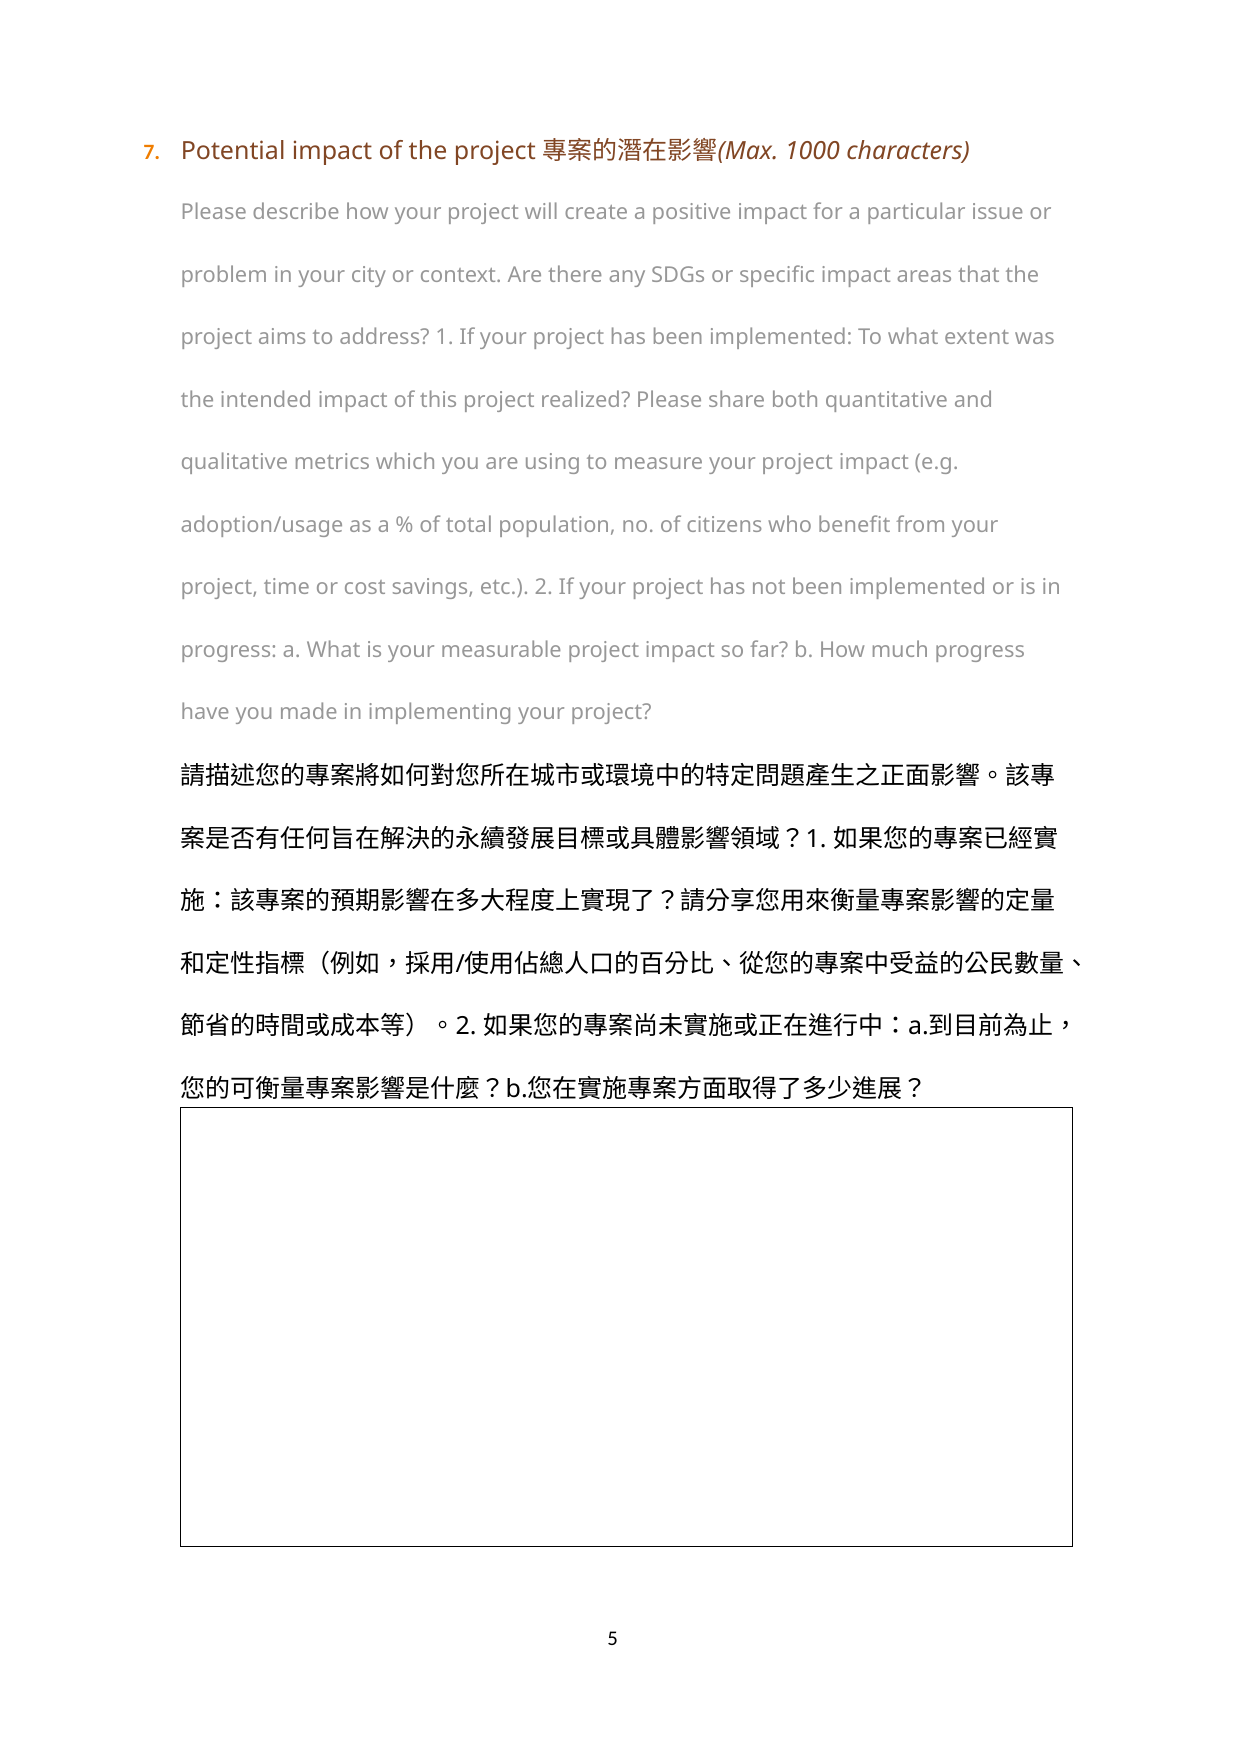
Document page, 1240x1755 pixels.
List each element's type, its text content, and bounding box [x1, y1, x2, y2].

list Potential impact of the project 專案的潛在影響(Max. 1000 characters) [143, 107, 1073, 169]
text Please describe how your project will create a positive impact for a particular issue or problem in your city or context. Are there any SDGs or specific impact areas that the project aims to address? 1. If your project has been implemented: To what extent was the intended impact of this project realized? Please share both quantitative and qualitative metrics which you are using to measure your project impact (e.g. adoption/usage as a % of total population, no. of citizens who benefit from your project, time or cost savings, etc.). 2. If your project has not been implemented or is in progress: a. What is your measurable project impact so far? b. How much progress have you made in implementing your project? [180, 169, 1073, 732]
table_header [181, 1108, 1072, 1546]
text 請描述您的專案將如何對您所在城市或環境中的特定問題產生之正面影響。該專案是否有任何旨在解決的永續發展目標或具體影響領域？1. 如果您的專案已經實施：該專案的預期影響在多大程度上實現了？請分享您用來衡量專案影響的定量和定性指標（例如，採用/使用佔總人口的百分比、從您的專案中受益的公民數量、節省的時間或成本等）。2. 如果您的專案尚未實施或正在進行中：a.到目前為止，您的可衡量專案影響是什麼？b.您在實施專案方面取得了多少進展？ [180, 732, 1073, 1107]
